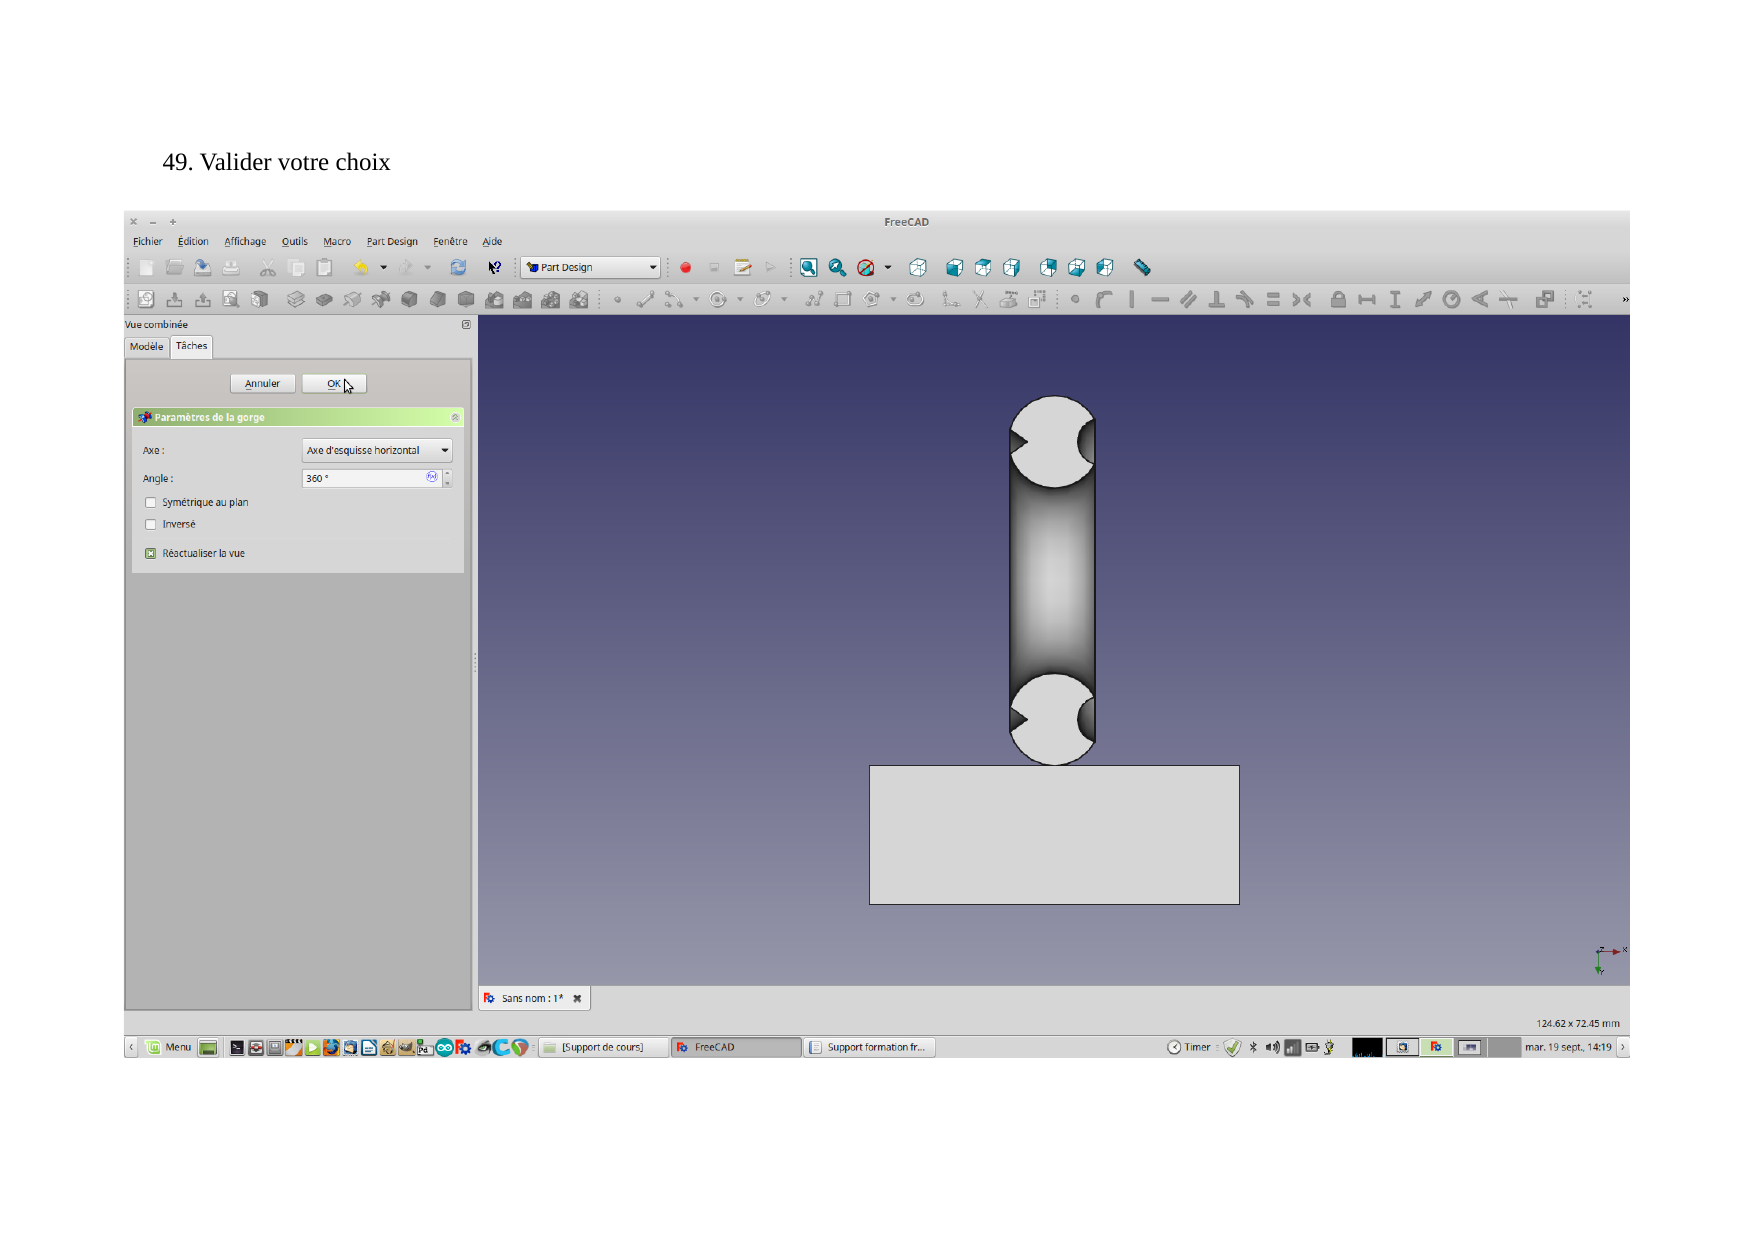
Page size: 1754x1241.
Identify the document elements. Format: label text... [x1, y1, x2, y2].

list Valider votre choix [162, 147, 1636, 176]
table_header [118, 204, 1636, 1092]
picture [123, 210, 1630, 1058]
